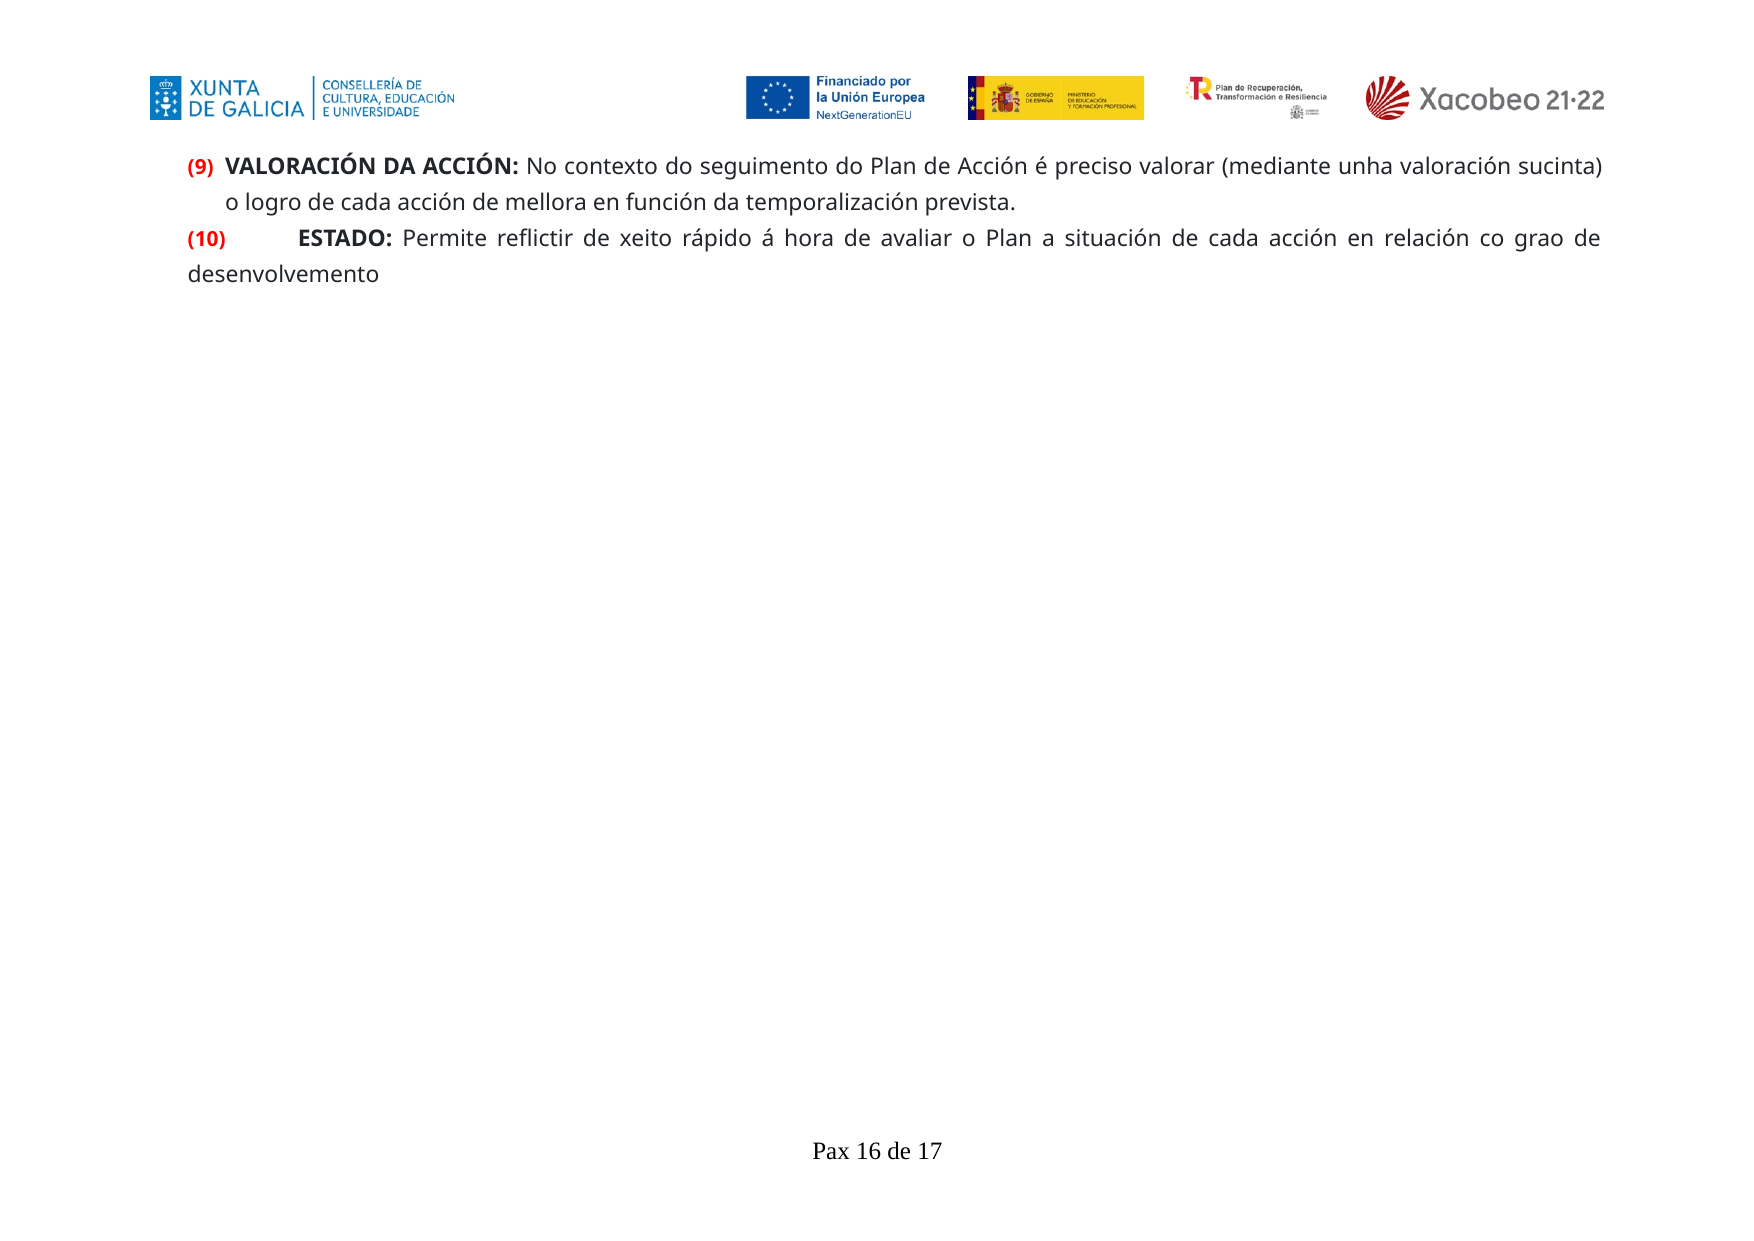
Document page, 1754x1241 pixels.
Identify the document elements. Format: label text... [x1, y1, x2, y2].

list ESTADO: Permite reflictir de xeito rápido á hora de avaliar o Plan a situación de cada acción en relación co grao de desenvolvemento [187, 222, 1604, 289]
list VALORACIÓN DA ACCIÓN: No contexto do seguimento do Plan de Acción é preciso valorar (mediante unha valoración sucinta) o logro de cada acción de mellora en función da temporalización prevista. [187, 150, 1604, 217]
picture [150, 75, 1604, 120]
